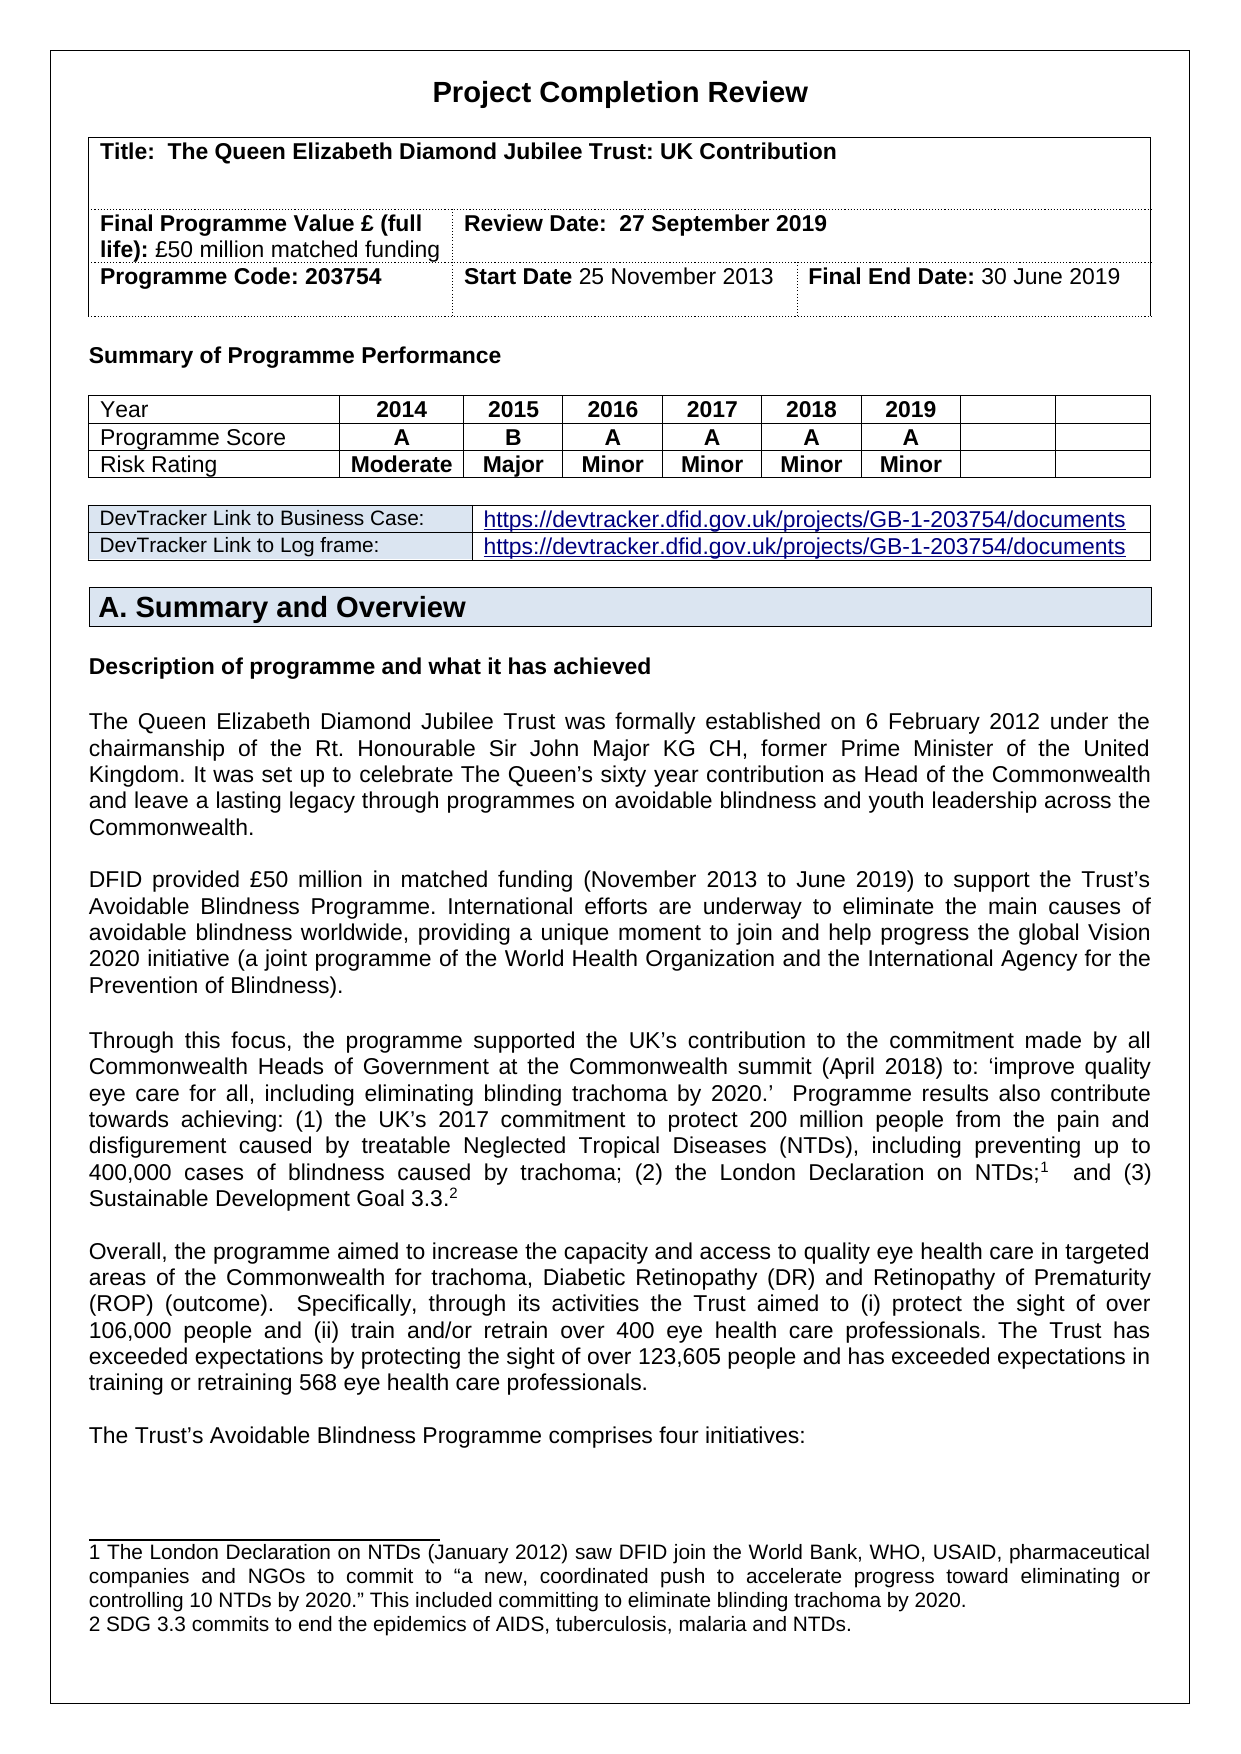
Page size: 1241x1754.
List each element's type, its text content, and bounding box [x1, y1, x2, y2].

table_cell [1056, 451, 1150, 477]
table_cell [961, 424, 1055, 450]
text Description of programme and what it has achieved [89, 653, 1152, 679]
table_cell Minor [663, 451, 761, 477]
table_cell Risk Rating [89, 451, 339, 477]
text Overall, the programme aimed to increase the capacity and access to quality eye health care in targeted areas of the Commonwealth for trachoma, Diabetic Retinopathy (DR) and Retinopathy of Prematurity (ROP) (outcome). Specifically, through its activities the Trust aimed to (i) protect the sight of over 106,000 people and (ii) train and/or retrain over 400 eye health care professionals. The Trust has exceeded expectations by protecting the sight of over 123,605 people and has exceeded expectations in training or retraining 568 eye health care professionals. [89, 1238, 1152, 1396]
text A. Summary and Overview [90, 588, 1151, 626]
text The Queen Elizabeth Diamond Jubilee Trust was formally established on 6 February 2012 under the chairmanship of the Rt. Honourable Sir John Major KG CH, former Prime Minister of the United Kingdom. It was set up to celebrate The Queen’s sixty year contribution as Head of the Commonwealth and leave a lasting legacy through programmes on avoidable blindness and youth leadership across the Commonwealth. [89, 708, 1152, 840]
table_header [1056, 396, 1150, 422]
table_header [961, 396, 1055, 422]
table_cell A [762, 424, 861, 450]
table_header 2016 [563, 396, 662, 422]
table_cell DevTracker Link to Log frame: [89, 533, 472, 559]
table_cell [961, 451, 1055, 477]
table_cell Review Date: 27 September 2019 [453, 209, 1150, 262]
table_header https://devtracker.dfid.gov.uk/projects/GB-1-203754/documents [473, 506, 1150, 532]
text SDG 3.3 commits to end the epidemics of AIDS, tuberculosis, malaria and NTDs. [89, 1612, 1152, 1636]
table_cell [1056, 424, 1150, 450]
table_cell https://devtracker.dfid.gov.uk/projects/GB-1-203754/documents [473, 533, 1150, 559]
table_cell Minor [862, 451, 960, 477]
table_cell Major [464, 451, 562, 477]
table_cell A [340, 424, 463, 450]
table_cell Final End Date: 30 June 2019 [797, 262, 1150, 316]
table_cell Final Programme Value £ (full life): £50 million matched funding [89, 209, 453, 262]
table_header 2019 [862, 396, 960, 422]
table_cell A [862, 424, 960, 450]
text Summary of Programme Performance [89, 342, 1152, 369]
table_cell B [464, 424, 562, 450]
table_header 2015 [464, 396, 562, 422]
table_cell Programme Code: 203754 [89, 262, 453, 316]
text Through this focus, the programme supported the UK’s contribution to the commitment made by all Commonwealth Heads of Government at the Commonwealth summit (April 2018) to: ‘improve quality eye care for all, including eliminating blinding trachoma by 2020.’ Programme results also contribute towards achieving: (1) the UK’s 2017 commitment to protect 200 million people from the pain and disfigurement caused by treatable Neglected Tropical Diseases (NTDs), including preventing up to 400,000 cases of blindness caused by trachoma; (2) the London Declaration on NTDs; and (3) Sustainable Development Goal 3.3. [89, 1027, 1152, 1211]
table_cell Minor [563, 451, 662, 477]
text DFID provided £50 million in matched funding (November 2013 to June 2019) to support the Trust’s Avoidable Blindness Programme. International efforts are underway to eliminate the main causes of avoidable blindness worldwide, providing a unique moment to join and help progress the global Vision 2020 initiative (a joint programme of the World Health Organization and the International Agency for the Prevention of Blindness). [89, 866, 1152, 998]
table_header DevTracker Link to Business Case: [89, 506, 472, 532]
table_header Title: The Queen Elizabeth Diamond Jubilee Trust: UK Contribution [89, 138, 1150, 209]
table_header 2017 [663, 396, 761, 422]
table_header Year [89, 396, 339, 422]
table_cell A [663, 424, 761, 450]
table_header 2014 [340, 396, 463, 422]
table_header 2018 [762, 396, 861, 422]
text Project Completion Review [89, 75, 1152, 108]
text The London Declaration on NTDs (January 2012) saw DFID join the World Bank, WHO, USAID, pharmaceutical companies and NGOs to commit to “a new, coordinated push to accelerate progress toward eliminating or controlling 10 NTDs by 2020.” This included committing to eliminate blinding trachoma by 2020. [89, 1540, 1152, 1612]
table_cell Moderate [340, 451, 463, 477]
table_cell Minor [762, 451, 861, 477]
table_cell Start Date 25 November 2013 [453, 262, 797, 316]
text The Trust’s Avoidable Blindness Programme comprises four initiatives: [89, 1422, 1152, 1448]
table_cell Programme Score [89, 424, 339, 450]
table_cell A [563, 424, 662, 450]
